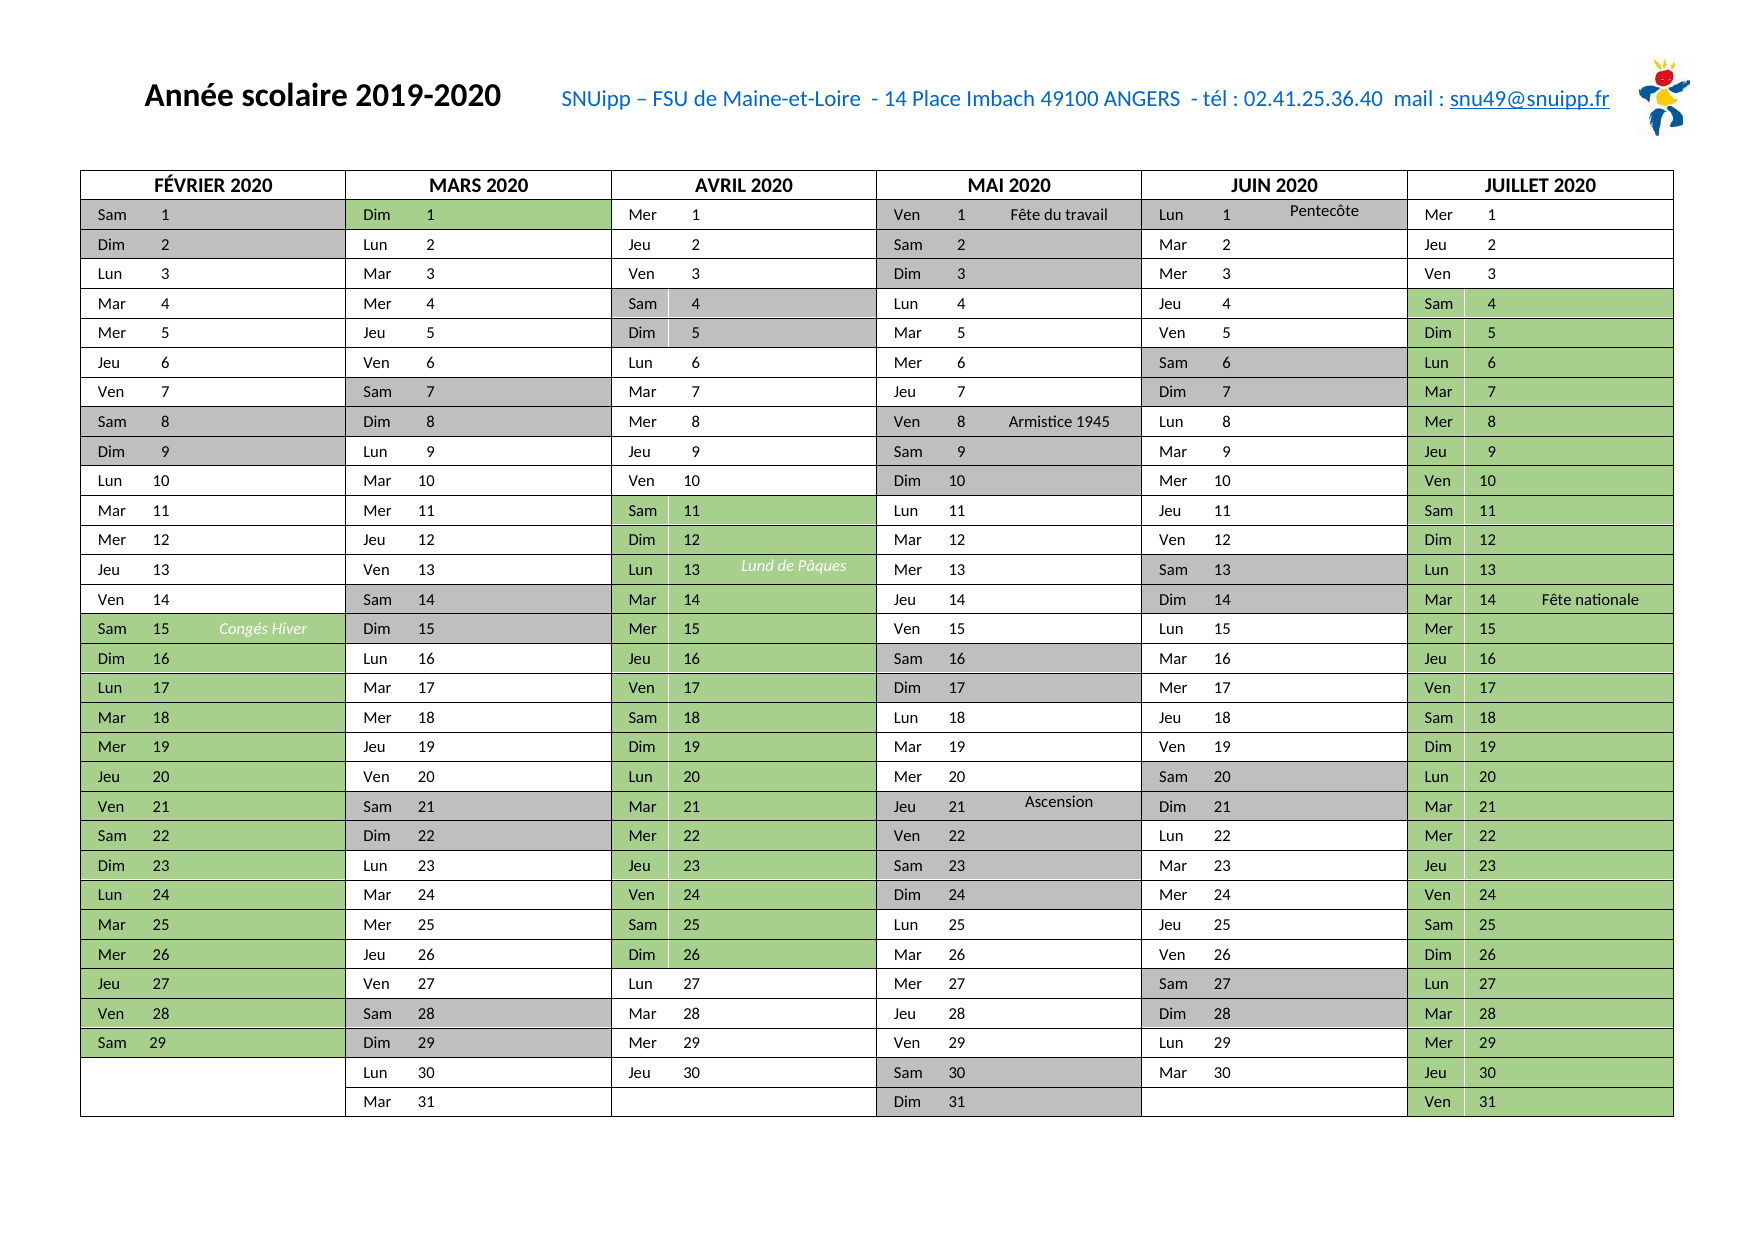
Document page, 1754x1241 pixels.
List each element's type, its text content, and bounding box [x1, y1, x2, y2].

table_cell [446, 644, 611, 672]
table_cell 16 [138, 644, 180, 672]
table_cell Jeu [877, 585, 934, 613]
table_cell 5 [934, 319, 976, 347]
table_cell 3 [1199, 259, 1242, 288]
table_cell [1242, 289, 1407, 317]
table_cell Sam [612, 496, 668, 524]
table_cell [711, 969, 876, 998]
table_cell Sam [346, 378, 403, 406]
table_cell 17 [669, 674, 711, 702]
table_cell Sam [1142, 762, 1199, 791]
table_cell 26 [1465, 940, 1507, 968]
table_cell Dim [1142, 378, 1199, 406]
table_cell Mer [1408, 407, 1464, 436]
table_cell Mar [877, 526, 934, 554]
table_cell 21 [934, 792, 976, 820]
table_cell Ven [346, 348, 403, 377]
table_cell [1507, 969, 1673, 998]
table_cell [180, 1029, 345, 1057]
table_cell [1507, 466, 1673, 495]
table_cell Sam [346, 792, 403, 820]
table_cell Mer [612, 407, 668, 436]
table_cell [1507, 259, 1673, 288]
table_cell [180, 496, 345, 524]
table_cell [976, 319, 1141, 347]
table_cell [180, 585, 345, 613]
table_cell 4 [934, 289, 976, 317]
table_cell [1242, 969, 1407, 998]
table_cell Jeu [346, 526, 403, 554]
table_cell [446, 378, 611, 406]
table_cell 21 [669, 792, 711, 820]
table_cell 16 [1199, 644, 1242, 672]
table_cell Fête du travail [976, 200, 1141, 229]
table_cell [976, 674, 1141, 702]
table_cell [1242, 378, 1407, 406]
table_cell 5 [1199, 319, 1242, 347]
table_cell [1242, 496, 1407, 524]
table_cell Jeu [1408, 644, 1464, 672]
table_cell [711, 200, 876, 229]
table_cell 1 [1465, 200, 1507, 229]
table_cell 23 [1199, 851, 1242, 879]
table_cell [976, 733, 1141, 761]
table_cell 16 [669, 644, 711, 672]
table_cell [180, 644, 345, 672]
table_cell Ven [81, 585, 138, 613]
table_cell 26 [934, 940, 976, 968]
table_cell Mar [1142, 1058, 1199, 1087]
table_cell [1507, 1029, 1673, 1057]
table_cell 2 [138, 230, 180, 258]
table_cell 2 [1199, 230, 1242, 258]
table_cell 14 [1465, 585, 1507, 613]
table_cell [180, 733, 345, 761]
table_cell Ven [877, 407, 934, 436]
table_cell 1 [138, 200, 180, 229]
table_cell [711, 1088, 876, 1116]
table_cell Jeu [346, 319, 403, 347]
table_cell Mer [1142, 259, 1199, 288]
table_cell [711, 910, 876, 939]
table_cell Ven [1408, 259, 1464, 288]
table_cell [1507, 762, 1673, 791]
table_cell Mer [1142, 466, 1199, 495]
table_cell 8 [403, 407, 446, 436]
table_header MAI 2020 [877, 171, 1141, 199]
table_cell [180, 319, 345, 347]
table_cell [1507, 289, 1673, 317]
table_cell [1507, 437, 1673, 465]
table_cell [976, 437, 1141, 465]
table_cell Lun [346, 1058, 403, 1087]
table_cell [180, 792, 345, 820]
table_cell 20 [403, 762, 446, 791]
table_cell Jeu [612, 437, 668, 465]
table_cell [711, 851, 876, 879]
table_cell Mer [877, 762, 934, 791]
table_cell Jeu [612, 851, 668, 879]
table_cell Mer [612, 1029, 668, 1057]
table_cell [446, 999, 611, 1027]
table_cell 30 [934, 1058, 976, 1087]
table_cell Sam [1142, 555, 1199, 584]
table_cell [1507, 910, 1673, 939]
table_cell 9 [1199, 437, 1242, 465]
table_cell 31 [403, 1088, 446, 1116]
table_cell Mar [612, 999, 668, 1027]
table_cell [711, 319, 876, 347]
table_cell [711, 437, 876, 465]
table_cell Dim [81, 851, 138, 879]
table_cell Sam [81, 407, 138, 436]
table_cell 3 [138, 259, 180, 288]
table_cell [1242, 555, 1407, 584]
table_cell [976, 555, 1141, 584]
table_cell Lun [81, 674, 138, 702]
table_cell [180, 1058, 345, 1087]
table_cell 17 [1199, 674, 1242, 702]
table_cell Jeu [877, 792, 934, 820]
table_cell Lun [1408, 969, 1464, 998]
table_cell Lun [612, 762, 668, 791]
table_cell Dim [612, 319, 668, 347]
table_cell Sam [877, 851, 934, 879]
table_cell [446, 1029, 611, 1057]
table_cell [1507, 821, 1673, 850]
table_cell 27 [1199, 969, 1242, 998]
table_cell [180, 555, 345, 584]
table_cell 29 [934, 1029, 976, 1057]
table_cell Lun [1408, 762, 1464, 791]
table_cell Dim [81, 230, 138, 258]
table_cell Jeu [1142, 910, 1199, 939]
table_cell [180, 999, 345, 1027]
table_cell Mer [81, 733, 138, 761]
table_cell [446, 200, 611, 229]
table_cell [711, 674, 876, 702]
table_cell [1507, 200, 1673, 229]
table_cell 12 [138, 526, 180, 554]
table_cell Dim [1408, 940, 1464, 968]
table_cell 5 [1465, 319, 1507, 347]
table_cell Mer [1408, 200, 1464, 229]
table_cell Congés Hiver [180, 614, 345, 643]
table_cell Lun [877, 703, 934, 732]
table_cell [976, 910, 1141, 939]
table_cell Jeu [1408, 851, 1464, 879]
table_cell Mer [877, 969, 934, 998]
table_cell Lun [877, 496, 934, 524]
table_cell [711, 821, 876, 850]
table_cell [711, 526, 876, 554]
table_cell 14 [1199, 585, 1242, 613]
table_header JUIN 2020 [1142, 171, 1407, 199]
table_cell [711, 999, 876, 1027]
table_cell 23 [669, 851, 711, 879]
table_cell 12 [1199, 526, 1242, 554]
table_cell [1507, 703, 1673, 732]
table_cell 23 [934, 851, 976, 879]
table_cell [711, 762, 876, 791]
table_cell Ven [1142, 940, 1199, 968]
table_cell Dim [346, 1029, 403, 1057]
table_cell 9 [934, 437, 976, 465]
table_cell 28 [1465, 999, 1507, 1027]
table_cell Mar [81, 289, 138, 317]
table_cell [180, 969, 345, 998]
table_cell 26 [1199, 940, 1242, 968]
table_cell Mar [81, 703, 138, 732]
table_cell Ven [346, 762, 403, 791]
table_cell Jeu [1142, 496, 1199, 524]
table_cell 14 [138, 585, 180, 613]
table_cell [711, 1029, 876, 1057]
table_cell Mer [81, 526, 138, 554]
table_header FÉVRIER 2020 [81, 171, 345, 199]
table_cell Lund de Pâques [711, 555, 876, 584]
table_cell 11 [669, 496, 711, 524]
table_cell Sam [81, 821, 138, 850]
table_cell Mer [346, 703, 403, 732]
table_cell 7 [403, 378, 446, 406]
table_cell Dim [346, 407, 403, 436]
table_cell Lun [1142, 407, 1199, 436]
table_cell 21 [403, 792, 446, 820]
table_cell [1507, 851, 1673, 879]
table_cell Mar [1408, 792, 1464, 820]
table_cell 26 [669, 940, 711, 968]
table_cell Ven [1408, 674, 1464, 702]
table_cell [1242, 348, 1407, 377]
table_cell Sam [81, 1029, 138, 1057]
table_cell [976, 881, 1141, 909]
table_cell 25 [1465, 910, 1507, 939]
table_cell Jeu [1408, 230, 1464, 258]
table_cell Mar [1142, 437, 1199, 465]
table_cell [976, 644, 1141, 672]
table_cell [612, 1088, 668, 1116]
table_cell 11 [1465, 496, 1507, 524]
table_cell [446, 851, 611, 879]
table_cell 19 [934, 733, 976, 761]
table_cell [1242, 821, 1407, 850]
table_cell 13 [669, 555, 711, 584]
table_cell 12 [934, 526, 976, 554]
table_cell 7 [934, 378, 976, 406]
table_cell Ascension [976, 792, 1141, 820]
table_cell Lun [1142, 200, 1199, 229]
table_cell 7 [669, 378, 711, 406]
table_cell [180, 348, 345, 377]
table_cell 6 [1465, 348, 1507, 377]
table_cell Ven [612, 881, 668, 909]
table_cell 30 [669, 1058, 711, 1087]
table_cell 16 [403, 644, 446, 672]
table_cell 14 [934, 585, 976, 613]
table_cell 21 [1199, 792, 1242, 820]
table_cell Mar [1142, 851, 1199, 879]
table_cell Mar [1142, 230, 1199, 258]
table_cell [976, 614, 1141, 643]
table_cell [446, 792, 611, 820]
table_cell Mar [346, 259, 403, 288]
table_cell Mer [877, 555, 934, 584]
table_cell [1507, 644, 1673, 672]
table_cell Jeu [346, 733, 403, 761]
table_cell 10 [1199, 466, 1242, 495]
table_cell [711, 378, 876, 406]
table_cell Lun [1142, 1029, 1199, 1057]
table_cell [1242, 259, 1407, 288]
table_cell [1242, 319, 1407, 347]
table_cell [976, 762, 1141, 791]
table_cell [976, 348, 1141, 377]
table_cell [711, 1058, 876, 1087]
table_cell 14 [669, 585, 711, 613]
table_cell [446, 881, 611, 909]
table_cell [711, 703, 876, 732]
table_cell [1242, 585, 1407, 613]
table_cell [446, 674, 611, 702]
table_cell [1507, 319, 1673, 347]
table_cell [446, 319, 611, 347]
table_cell Ven [612, 674, 668, 702]
table_cell [711, 792, 876, 820]
table_cell 24 [934, 881, 976, 909]
table_cell 5 [138, 319, 180, 347]
table_cell [446, 1058, 611, 1087]
table_cell [1242, 1058, 1407, 1087]
table_cell 16 [1465, 644, 1507, 672]
table_cell 31 [1465, 1088, 1507, 1116]
table_cell 11 [934, 496, 976, 524]
table_cell Lun [346, 644, 403, 672]
table_cell Mar [81, 910, 138, 939]
table_cell [1242, 703, 1407, 732]
table_cell Jeu [1142, 289, 1199, 317]
table_cell [976, 585, 1141, 613]
table_cell [711, 466, 876, 495]
table_cell Mer [81, 319, 138, 347]
table_cell 4 [1465, 289, 1507, 317]
table_cell 20 [1465, 762, 1507, 791]
table_cell 18 [138, 703, 180, 732]
table_cell [1507, 1088, 1673, 1116]
table_cell [976, 289, 1141, 317]
table_cell Dim [1142, 792, 1199, 820]
table_cell [1242, 1029, 1407, 1057]
table_cell [1242, 407, 1407, 436]
table_cell Dim [612, 940, 668, 968]
table_cell [1507, 733, 1673, 761]
table_cell [711, 644, 876, 672]
table_cell 13 [934, 555, 976, 584]
table_cell [1507, 348, 1673, 377]
table_cell 17 [1465, 674, 1507, 702]
table_cell Ven [1408, 466, 1464, 495]
table_cell [180, 703, 345, 732]
table_cell 8 [138, 407, 180, 436]
table_cell Lun [1142, 614, 1199, 643]
table_cell [446, 407, 611, 436]
picture [1637, 57, 1691, 136]
table_cell Dim [1408, 319, 1464, 347]
table_cell [446, 437, 611, 465]
table_cell Sam [1142, 969, 1199, 998]
table_cell 18 [1199, 703, 1242, 732]
table_cell Mar [877, 733, 934, 761]
table_cell 10 [669, 466, 711, 495]
table_cell Lun [81, 881, 138, 909]
table_cell [1199, 1088, 1242, 1116]
table_cell 24 [669, 881, 711, 909]
table_cell [711, 496, 876, 524]
table_cell 17 [934, 674, 976, 702]
table_cell Pentecôte [1242, 200, 1407, 229]
table_header AVRIL 2020 [612, 171, 876, 199]
table_cell Mer [877, 348, 934, 377]
table_cell [976, 703, 1141, 732]
table_cell Dim [346, 614, 403, 643]
table_cell Lun [346, 851, 403, 879]
table_cell 19 [403, 733, 446, 761]
table_cell Sam [877, 230, 934, 258]
table_cell [1507, 940, 1673, 968]
table_cell 12 [669, 526, 711, 554]
table_cell Dim [1142, 585, 1199, 613]
table_cell Jeu [1142, 703, 1199, 732]
table_cell [1507, 407, 1673, 436]
table_cell Ven [346, 969, 403, 998]
table_cell [976, 230, 1141, 258]
table_cell Sam [612, 910, 668, 939]
table_cell [180, 289, 345, 317]
table_cell [1242, 230, 1407, 258]
table_cell [1507, 496, 1673, 524]
table_cell 24 [403, 881, 446, 909]
table_cell [180, 466, 345, 495]
table_cell [1507, 999, 1673, 1027]
table_cell [180, 674, 345, 702]
table_cell 28 [934, 999, 976, 1027]
table_cell 3 [934, 259, 976, 288]
table_cell 23 [138, 851, 180, 879]
table_cell 26 [403, 940, 446, 968]
table_cell [711, 585, 876, 613]
table_cell Lun [877, 910, 934, 939]
table_cell Mar [346, 881, 403, 909]
table_cell 2 [669, 230, 711, 258]
table_cell 18 [403, 703, 446, 732]
table_cell 18 [934, 703, 976, 732]
table_cell Mar [612, 792, 668, 820]
table_cell [1242, 999, 1407, 1027]
table_cell 22 [669, 821, 711, 850]
table_cell [180, 200, 345, 229]
table_cell 1 [403, 200, 446, 229]
table_cell Ven [1142, 319, 1199, 347]
table_cell 31 [934, 1088, 976, 1116]
table_cell Lun [1142, 821, 1199, 850]
table_cell 17 [403, 674, 446, 702]
table_cell Jeu [1408, 437, 1464, 465]
table_cell Mer [1142, 674, 1199, 702]
table_cell Lun [346, 437, 403, 465]
table_cell 30 [1465, 1058, 1507, 1087]
table_cell [711, 940, 876, 968]
table_cell [446, 496, 611, 524]
table_cell [1242, 526, 1407, 554]
table_cell [446, 733, 611, 761]
table_cell 24 [1465, 881, 1507, 909]
table_cell Sam [877, 1058, 934, 1087]
table_cell 15 [1465, 614, 1507, 643]
table_cell [1507, 674, 1673, 702]
table_cell Dim [612, 733, 668, 761]
table_cell [1242, 851, 1407, 879]
table_cell [180, 762, 345, 791]
table_cell Dim [346, 200, 403, 229]
table_cell Mar [877, 319, 934, 347]
table_cell Sam [81, 614, 138, 643]
table_cell [180, 526, 345, 554]
table_cell [446, 821, 611, 850]
table_cell 29 [138, 1029, 180, 1057]
table_cell [1242, 792, 1407, 820]
table_cell 25 [1199, 910, 1242, 939]
table_cell [1507, 881, 1673, 909]
table_cell 15 [934, 614, 976, 643]
table_cell [138, 1058, 180, 1087]
table_cell 14 [403, 585, 446, 613]
table_cell [446, 703, 611, 732]
table_cell 29 [403, 1029, 446, 1057]
table_cell [180, 259, 345, 288]
table_cell Dim [877, 881, 934, 909]
table_cell 29 [1199, 1029, 1242, 1057]
table_cell [446, 762, 611, 791]
table_cell Dim [81, 644, 138, 672]
table_cell 5 [403, 319, 446, 347]
table_cell Dim [877, 259, 934, 288]
table_cell 4 [669, 289, 711, 317]
table_cell Mer [346, 496, 403, 524]
table_cell 20 [138, 762, 180, 791]
table_cell 9 [403, 437, 446, 465]
table_cell [711, 289, 876, 317]
table_cell Jeu [81, 762, 138, 791]
table_cell [711, 614, 876, 643]
table_cell [976, 496, 1141, 524]
table_cell 3 [403, 259, 446, 288]
table_cell Mer [346, 289, 403, 317]
table_cell Jeu [81, 348, 138, 377]
table_cell 10 [1465, 466, 1507, 495]
table_cell [1242, 437, 1407, 465]
table_cell Sam [1408, 496, 1464, 524]
table_cell [976, 1029, 1141, 1057]
table_cell Dim [877, 674, 934, 702]
table_cell Mer [1142, 881, 1199, 909]
table_cell Dim [1142, 999, 1199, 1027]
table_cell 15 [138, 614, 180, 643]
table_cell 2 [403, 230, 446, 258]
table_cell Mar [612, 378, 668, 406]
table_cell [180, 910, 345, 939]
table_cell 21 [138, 792, 180, 820]
table_cell [180, 378, 345, 406]
table_cell [976, 1058, 1141, 1087]
table_cell 11 [1199, 496, 1242, 524]
table_cell 28 [403, 999, 446, 1027]
table_cell Jeu [612, 230, 668, 258]
table_cell Mer [1408, 821, 1464, 850]
table_cell [1242, 1088, 1407, 1116]
table_cell Mar [346, 674, 403, 702]
table_cell 6 [138, 348, 180, 377]
table_cell Mar [612, 585, 668, 613]
table_cell Sam [346, 999, 403, 1027]
table_cell Mer [1408, 614, 1464, 643]
table_cell 30 [1199, 1058, 1242, 1087]
table_cell 22 [934, 821, 976, 850]
table_cell [81, 1087, 138, 1116]
table_cell Mar [1408, 378, 1464, 406]
table_cell Lun [612, 348, 668, 377]
table_cell 19 [138, 733, 180, 761]
table_cell [81, 1058, 138, 1087]
table_cell Ven [346, 555, 403, 584]
table_cell 13 [1199, 555, 1242, 584]
table_cell [138, 1087, 180, 1116]
table_cell 11 [138, 496, 180, 524]
table_cell 17 [138, 674, 180, 702]
table_cell 19 [1465, 733, 1507, 761]
table_cell 22 [403, 821, 446, 850]
table_cell 15 [403, 614, 446, 643]
table_cell [976, 969, 1141, 998]
table_cell Lun [612, 555, 668, 584]
table_cell 20 [934, 762, 976, 791]
table_cell Ven [1142, 733, 1199, 761]
table_cell Ven [877, 614, 934, 643]
table_cell 28 [669, 999, 711, 1027]
table_cell 30 [403, 1058, 446, 1087]
table_cell [1242, 644, 1407, 672]
table_cell 1 [934, 200, 976, 229]
table_cell Mar [346, 466, 403, 495]
table_cell Sam [877, 644, 934, 672]
table_cell Mar [81, 496, 138, 524]
table_cell 16 [934, 644, 976, 672]
table_cell Mer [346, 910, 403, 939]
table_cell Mar [1408, 585, 1464, 613]
table_cell 4 [403, 289, 446, 317]
table_cell [446, 555, 611, 584]
table_cell 6 [403, 348, 446, 377]
table_cell [976, 851, 1141, 879]
table_cell Jeu [612, 644, 668, 672]
table_cell Ven [612, 259, 668, 288]
table_cell [1242, 881, 1407, 909]
table_cell Dim [612, 526, 668, 554]
table_cell [446, 1088, 611, 1116]
table_cell [711, 733, 876, 761]
table_cell Lundi de Pentecôte [1242, 466, 1407, 495]
table_cell 23 [1465, 851, 1507, 879]
table_cell [446, 969, 611, 998]
table_cell [669, 1088, 711, 1116]
table_cell Mer [612, 200, 668, 229]
table_cell Lun [81, 259, 138, 288]
table_cell Mar [877, 940, 934, 968]
table_cell [446, 466, 611, 495]
table_cell 13 [403, 555, 446, 584]
table_cell [180, 881, 345, 909]
table_header MARS 2020 [346, 171, 611, 199]
table_cell Sam [1142, 348, 1199, 377]
table_cell [976, 466, 1141, 495]
table_cell Jeu [81, 555, 138, 584]
table_cell [711, 881, 876, 909]
table_cell 9 [138, 437, 180, 465]
table_cell [1242, 733, 1407, 761]
table_cell 19 [669, 733, 711, 761]
table_cell 24 [1199, 881, 1242, 909]
table_cell 22 [1199, 821, 1242, 850]
table_cell 22 [138, 821, 180, 850]
table_cell Mer [1408, 1029, 1464, 1057]
table_cell Sam [1408, 289, 1464, 317]
table_cell [180, 821, 345, 850]
table_cell Sam [877, 437, 934, 465]
table_cell 2 [934, 230, 976, 258]
table_cell [180, 940, 345, 968]
table_cell Jeu [1408, 1058, 1464, 1087]
table_cell Dim [877, 1088, 934, 1116]
table_cell Ven [81, 378, 138, 406]
table_cell [711, 230, 876, 258]
table_cell Mer [612, 614, 668, 643]
table_cell Ven [81, 792, 138, 820]
table_cell [446, 230, 611, 258]
table_cell 25 [138, 910, 180, 939]
table_cell 2 [1465, 230, 1507, 258]
table_cell [1242, 762, 1407, 791]
table_cell Dim [1408, 526, 1464, 554]
table_cell Lun [877, 289, 934, 317]
table_cell 8 [669, 407, 711, 436]
table_cell [976, 821, 1141, 850]
table_cell 3 [1465, 259, 1507, 288]
table_cell Sam [612, 289, 668, 317]
table_cell 29 [669, 1029, 711, 1057]
table_cell Ven [81, 999, 138, 1027]
table_cell 29 [1465, 1029, 1507, 1057]
table_cell 6 [934, 348, 976, 377]
table_cell [446, 614, 611, 643]
table_cell 25 [403, 910, 446, 939]
table_cell [446, 348, 611, 377]
table_cell 7 [1465, 378, 1507, 406]
table_cell 8 [1465, 407, 1507, 436]
table_cell Ven [877, 200, 934, 229]
table_cell Mar [1142, 644, 1199, 672]
table_cell Jeu [346, 940, 403, 968]
table_cell 15 [1199, 614, 1242, 643]
table_cell Sam [1408, 910, 1464, 939]
table_cell 20 [669, 762, 711, 791]
table_cell 25 [669, 910, 711, 939]
table_cell 27 [669, 969, 711, 998]
table_cell 5 [669, 319, 711, 347]
table_cell [180, 437, 345, 465]
table_cell 8 [1199, 407, 1242, 436]
table_cell 24 [138, 881, 180, 909]
table_cell 18 [1465, 703, 1507, 732]
table_cell 8 [934, 407, 976, 436]
table_cell Mar [346, 1088, 403, 1116]
table_cell 4 [138, 289, 180, 317]
table_cell 25 [934, 910, 976, 939]
table_cell [446, 585, 611, 613]
table_cell [1507, 614, 1673, 643]
table_cell [976, 940, 1141, 968]
table_cell [1242, 674, 1407, 702]
table_cell [446, 289, 611, 317]
table_cell 12 [1465, 526, 1507, 554]
table_cell 20 [1199, 762, 1242, 791]
table_cell 15 [669, 614, 711, 643]
table_cell [1242, 910, 1407, 939]
table_cell 12 [403, 526, 446, 554]
table_cell Ven [612, 466, 668, 495]
table_cell [1242, 614, 1407, 643]
table_cell [976, 259, 1141, 288]
table_cell 7 [1199, 378, 1242, 406]
table_cell [1142, 1088, 1199, 1116]
table_cell [446, 526, 611, 554]
table_cell [180, 851, 345, 879]
table_cell [1507, 555, 1673, 584]
table_cell 6 [1199, 348, 1242, 377]
table_cell [180, 230, 345, 258]
table_cell [976, 378, 1141, 406]
table_cell Sam [1408, 703, 1464, 732]
table_cell Jeu [612, 1058, 668, 1087]
table_cell Dim [346, 821, 403, 850]
table_cell Congés Printemps [711, 348, 876, 377]
table_cell 27 [403, 969, 446, 998]
table_cell 11 [403, 496, 446, 524]
table_cell [446, 910, 611, 939]
table_cell Sam [612, 703, 668, 732]
table_cell [1507, 378, 1673, 406]
table_cell Armistice 1945 [976, 407, 1141, 436]
table_cell [1507, 792, 1673, 820]
table_cell [976, 1088, 1141, 1116]
table_cell 27 [138, 969, 180, 998]
table_cell [711, 407, 876, 436]
table_cell Ven [1142, 526, 1199, 554]
table_cell 13 [1465, 555, 1507, 584]
table_cell [1507, 1058, 1673, 1087]
table_cell 27 [934, 969, 976, 998]
table_cell Jeu [877, 378, 934, 406]
table_cell [711, 259, 876, 288]
table_cell Ven [1408, 881, 1464, 909]
table_cell Mar [1408, 999, 1464, 1027]
table_cell 1 [1199, 200, 1242, 229]
table_cell Dim [81, 437, 138, 465]
table_cell 9 [669, 437, 711, 465]
table_cell Dim [877, 466, 934, 495]
table_cell Jeu [877, 999, 934, 1027]
table_cell Lun [612, 969, 668, 998]
table_cell Lun [346, 230, 403, 258]
table_cell [1242, 940, 1407, 968]
table_cell 9 [1465, 437, 1507, 465]
table_cell [976, 999, 1141, 1027]
table_cell Lun [81, 466, 138, 495]
table_cell 10 [934, 466, 976, 495]
table_cell 13 [138, 555, 180, 584]
table_cell 28 [1199, 999, 1242, 1027]
table_cell [446, 259, 611, 288]
table_cell [180, 407, 345, 436]
table_cell Fête nationale [1507, 585, 1673, 613]
table_cell 26 [138, 940, 180, 968]
table_cell Lun [1408, 555, 1464, 584]
table_cell 7 [138, 378, 180, 406]
table_cell Jeu [81, 969, 138, 998]
table_cell 27 [1465, 969, 1507, 998]
table_cell [1507, 230, 1673, 258]
table_cell 18 [669, 703, 711, 732]
table_cell 22 [1465, 821, 1507, 850]
table_cell 28 [138, 999, 180, 1027]
table_cell 3 [669, 259, 711, 288]
table_cell [976, 526, 1141, 554]
table_cell 6 [669, 348, 711, 377]
table_cell [1507, 526, 1673, 554]
table_cell 21 [1465, 792, 1507, 820]
table_cell Sam [346, 585, 403, 613]
table_cell 4 [1199, 289, 1242, 317]
table_cell Lun [1408, 348, 1464, 377]
table_cell [446, 940, 611, 968]
table_cell Ven [877, 1029, 934, 1057]
table_header JUILLET 2020 [1408, 171, 1673, 199]
table_cell 10 [403, 466, 446, 495]
table_cell Sam [81, 200, 138, 229]
table_cell 23 [403, 851, 446, 879]
table_cell 19 [1199, 733, 1242, 761]
table_cell 10 [138, 466, 180, 495]
table_cell Ven [1408, 1088, 1464, 1116]
table_cell Ven [877, 821, 934, 850]
table_cell Mer [612, 821, 668, 850]
table_cell 1 [669, 200, 711, 229]
table_cell [180, 1087, 345, 1116]
table_cell Dim [1408, 733, 1464, 761]
table_cell Mer [81, 940, 138, 968]
